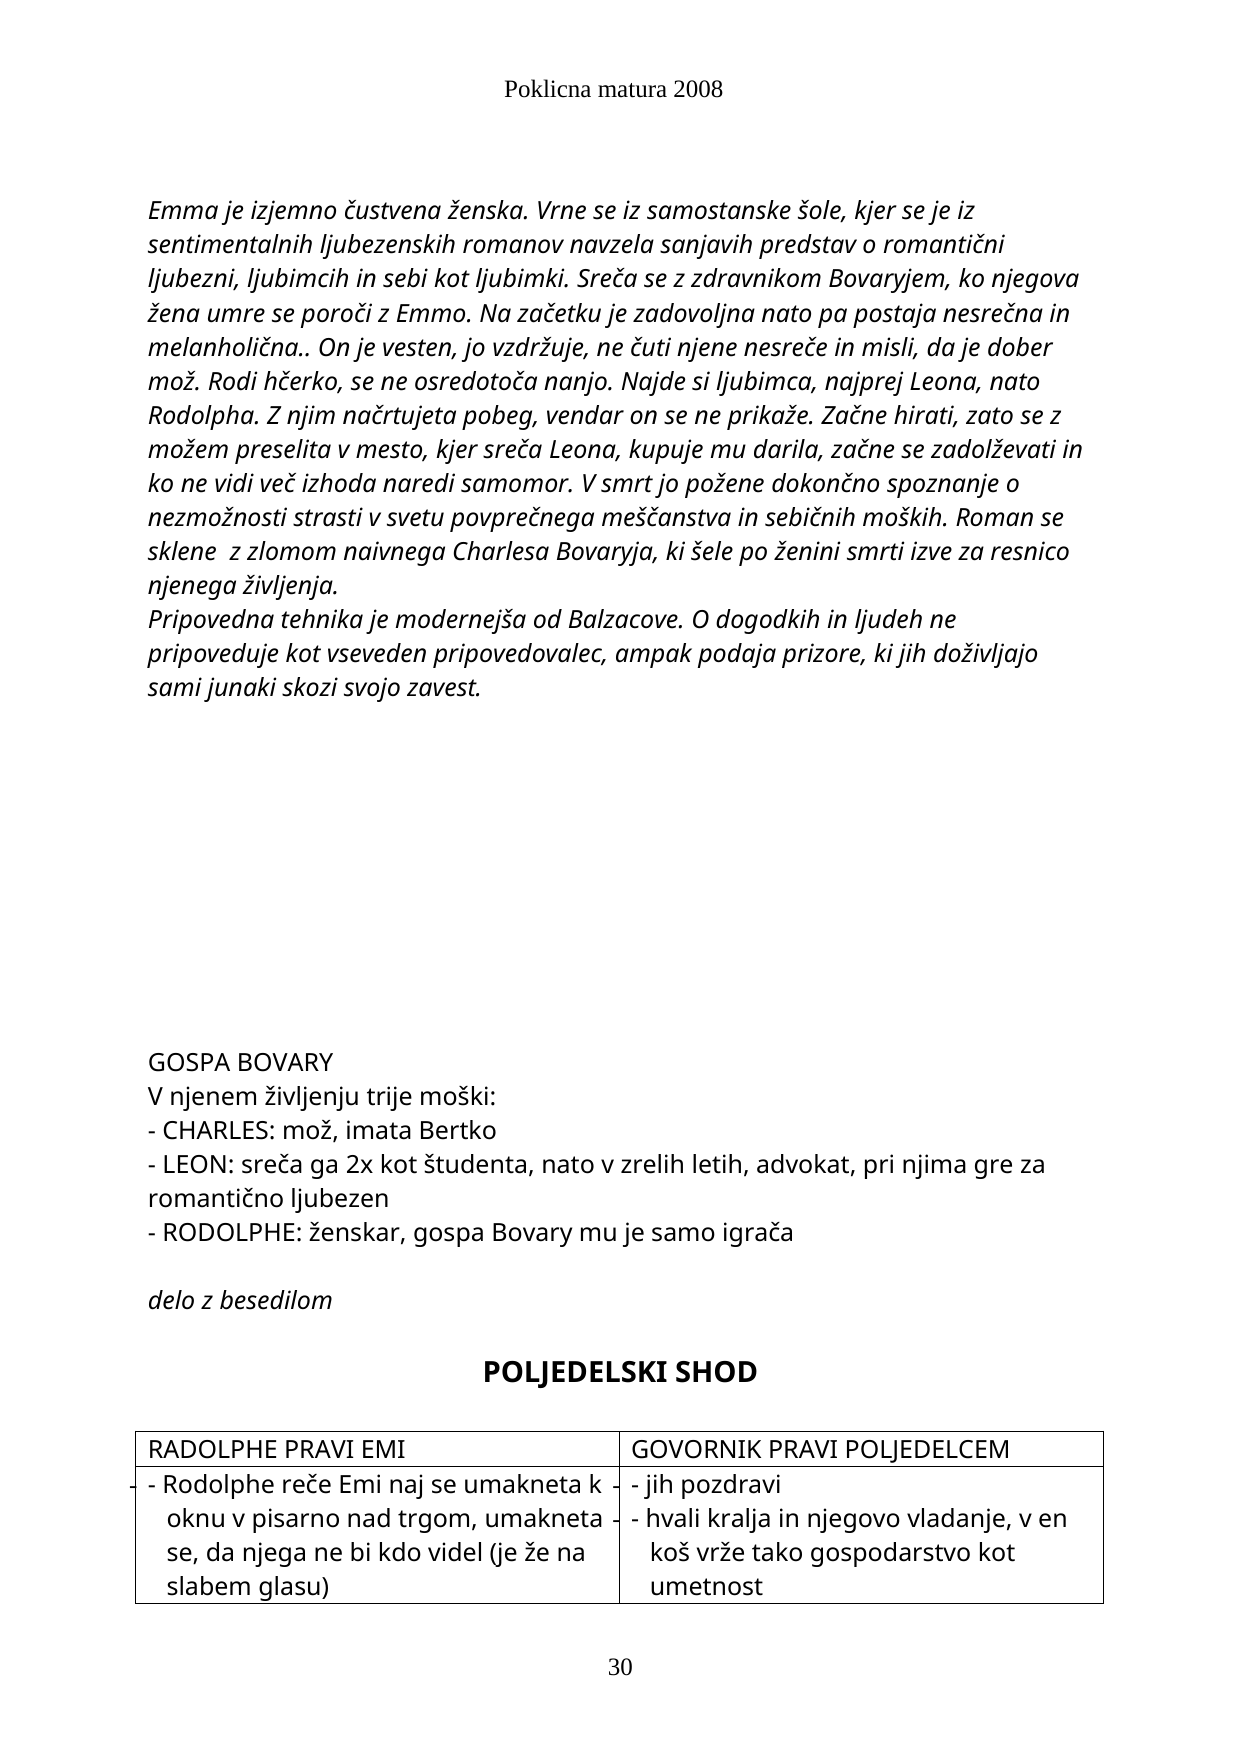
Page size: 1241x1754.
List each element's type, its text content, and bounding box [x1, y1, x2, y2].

text - LEON: sreča ga 2x kot študenta, nato v zrelih letih, advokat, pri njima gre za romantično ljubezen [148, 1147, 1093, 1215]
text delo z besedilom [148, 1283, 1093, 1317]
table_header RADOLPHE PRAVI EMI [136, 1432, 619, 1466]
text GOSPA BOVARY [148, 1044, 1093, 1079]
text - RODOLPHE: ženskar, gospa Bovary mu je samo igrača [148, 1215, 1093, 1249]
text Pripovedna tehnika je modernejša od Balzacove. O dogodkih in ljudeh ne pripoveduje kot vseveden pripovedovalec, ampak podaja prizore, ki jih doživljajo sami junaki skozi svojo zavest. [148, 602, 1093, 704]
text - CHARLES: mož, imata Bertko [148, 1113, 1093, 1147]
table_cell - jih pozdravi - hvali kralja in njegovo vladanje, v en koš vrže tako gospodarstvo kot umetnost [620, 1467, 1103, 1603]
text POLJEDELSKI SHOD [148, 1351, 1093, 1391]
text V njenem življenju trije moški: [148, 1079, 1093, 1113]
table_cell - Rodolphe reče Emi naj se umakneta k oknu v pisarno nad trgom, umakneta se, da njega ne bi kdo videl (je že na slabem glasu) [136, 1467, 619, 1603]
table_header GOVORNIK PRAVI POLJEDELCEM [620, 1432, 1103, 1466]
text Emma je izjemno čustvena ženska. Vrne se iz samostanske šole, kjer se je iz sentimentalnih ljubezenskih romanov navzela sanjavih predstav o romantični ljubezni, ljubimcih in sebi kot ljubimki. Sreča se z zdravnikom Bovaryjem, ko njegova žena umre se poroči z Emmo. Na začetku je zadovoljna nato pa postaja nesrečna in melanholična.. On je vesten, jo vzdržuje, ne čuti njene nesreče in misli, da je dober mož. Rodi hčerko, se ne osredotoča nanjo. Najde si ljubimca, najprej Leona, nato Rodolpha. Z njim načrtujeta pobeg, vendar on se ne prikaže. Začne hirati, zato se z možem preselita v mesto, kjer sreča Leona, kupuje mu darila, začne se zadolževati in ko ne vidi več izhoda naredi samomor. V smrt jo požene dokončno spoznanje o nezmožnosti strasti v svetu povprečnega meščanstva in sebičnih moških. Roman se sklene z zlomom naivnega Charlesa Bovaryja, ki šele po ženini smrti izve za resnico njenega življenja. [148, 193, 1093, 602]
